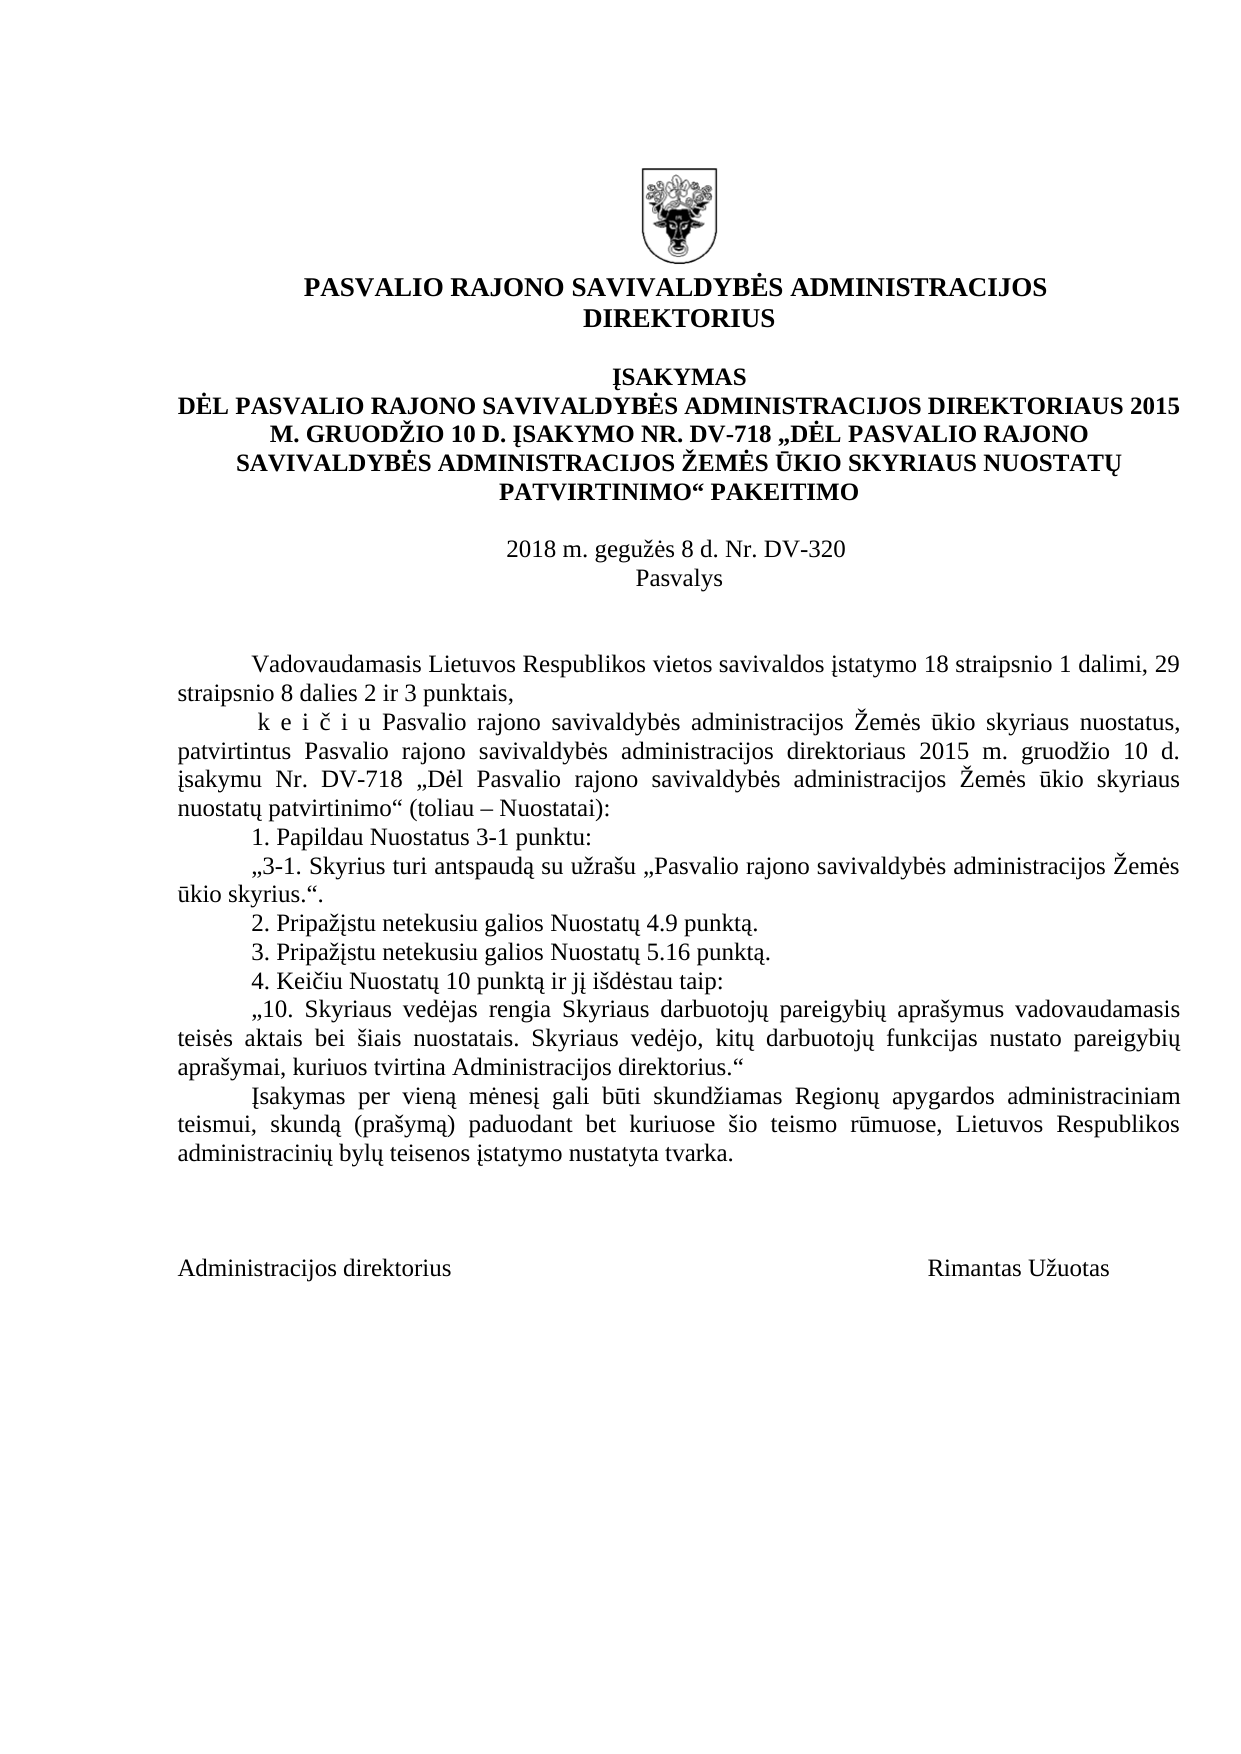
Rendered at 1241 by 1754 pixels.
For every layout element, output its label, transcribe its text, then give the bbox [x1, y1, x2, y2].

text Pasvalio rajono savivaldybės administracijos [177, 271, 1181, 302]
text „10. Skyriaus vedėjas rengia Skyriaus darbuotojų pareigybių aprašymus vadovaudamasis teisės aktais bei šiais nuostatais. Skyriaus vedėjo, kitų darbuotojų funkcijas nustato pareigybių aprašymai, kuriuos tvirtina Administracijos direktorius.“ [177, 994, 1181, 1081]
text k e i č i u Pasvalio rajono savivaldybės administracijos Žemės ūkio skyriaus nuostatus, patvirtintus Pasvalio rajono savivaldybės administracijos direktoriaus 2015 m. gruodžio 10 d. įsakymu Nr. DV-718 „Dėl Pasvalio rajono savivaldybės administracijos Žemės ūkio skyriaus nuostatų patvirtinimo“ (toliau – Nuostatai): [177, 707, 1181, 822]
text Pasvalys [177, 563, 1181, 592]
text 2. Pripažįstu netekusiu galios Nuostatų 4.9 punktą. [177, 908, 1181, 937]
text Dėl pasvalio rajono savivaldybės administracijos direktoriaus 2015 m. gruodžio 10 d. įsakymo Nr. DV-718 „Dėl Pasvalio rajono savivaldybės administracijos Žemės Ūkio skyriaus nuostatų patvirtinimo“ pakeitimo [177, 391, 1181, 506]
text Įsakymas [177, 362, 1181, 391]
text 3. Pripažįstu netekusiu galios Nuostatų 5.16 punktą. [177, 937, 1181, 966]
text 2018 m. gegužės 8 d. Nr. DV-320 [177, 534, 1181, 563]
text Vadovaudamasis Lietuvos Respublikos vietos savivaldos įstatymo 18 straipsnio 1 dalimi, 29 straipsnio 8 dalies 2 ir 3 punktais, [177, 649, 1181, 707]
text 4. Keičiu Nuostatų 10 punktą ir jį išdėstau taip: [177, 966, 1181, 994]
text 1. Papildau Nuostatus 3-1 punktu: [177, 822, 1181, 851]
text „3-1. Skyrius turi antspaudą su užrašu „Pasvalio rajono savivaldybės administracijos Žemės ūkio skyrius.“. [177, 851, 1181, 908]
text Administracijos direktorius Rimantas Užuotas [177, 1253, 1181, 1282]
text direktorius [177, 302, 1181, 333]
text Įsakymas per vieną mėnesį gali būti skundžiamas Regionų apygardos administraciniam teismui, skundą (prašymą) paduodant bet kuriuose šio teismo rūmuose, Lietuvos Respublikos administracinių bylų teisenos įstatymo nustatyta tvarka. [177, 1081, 1181, 1167]
